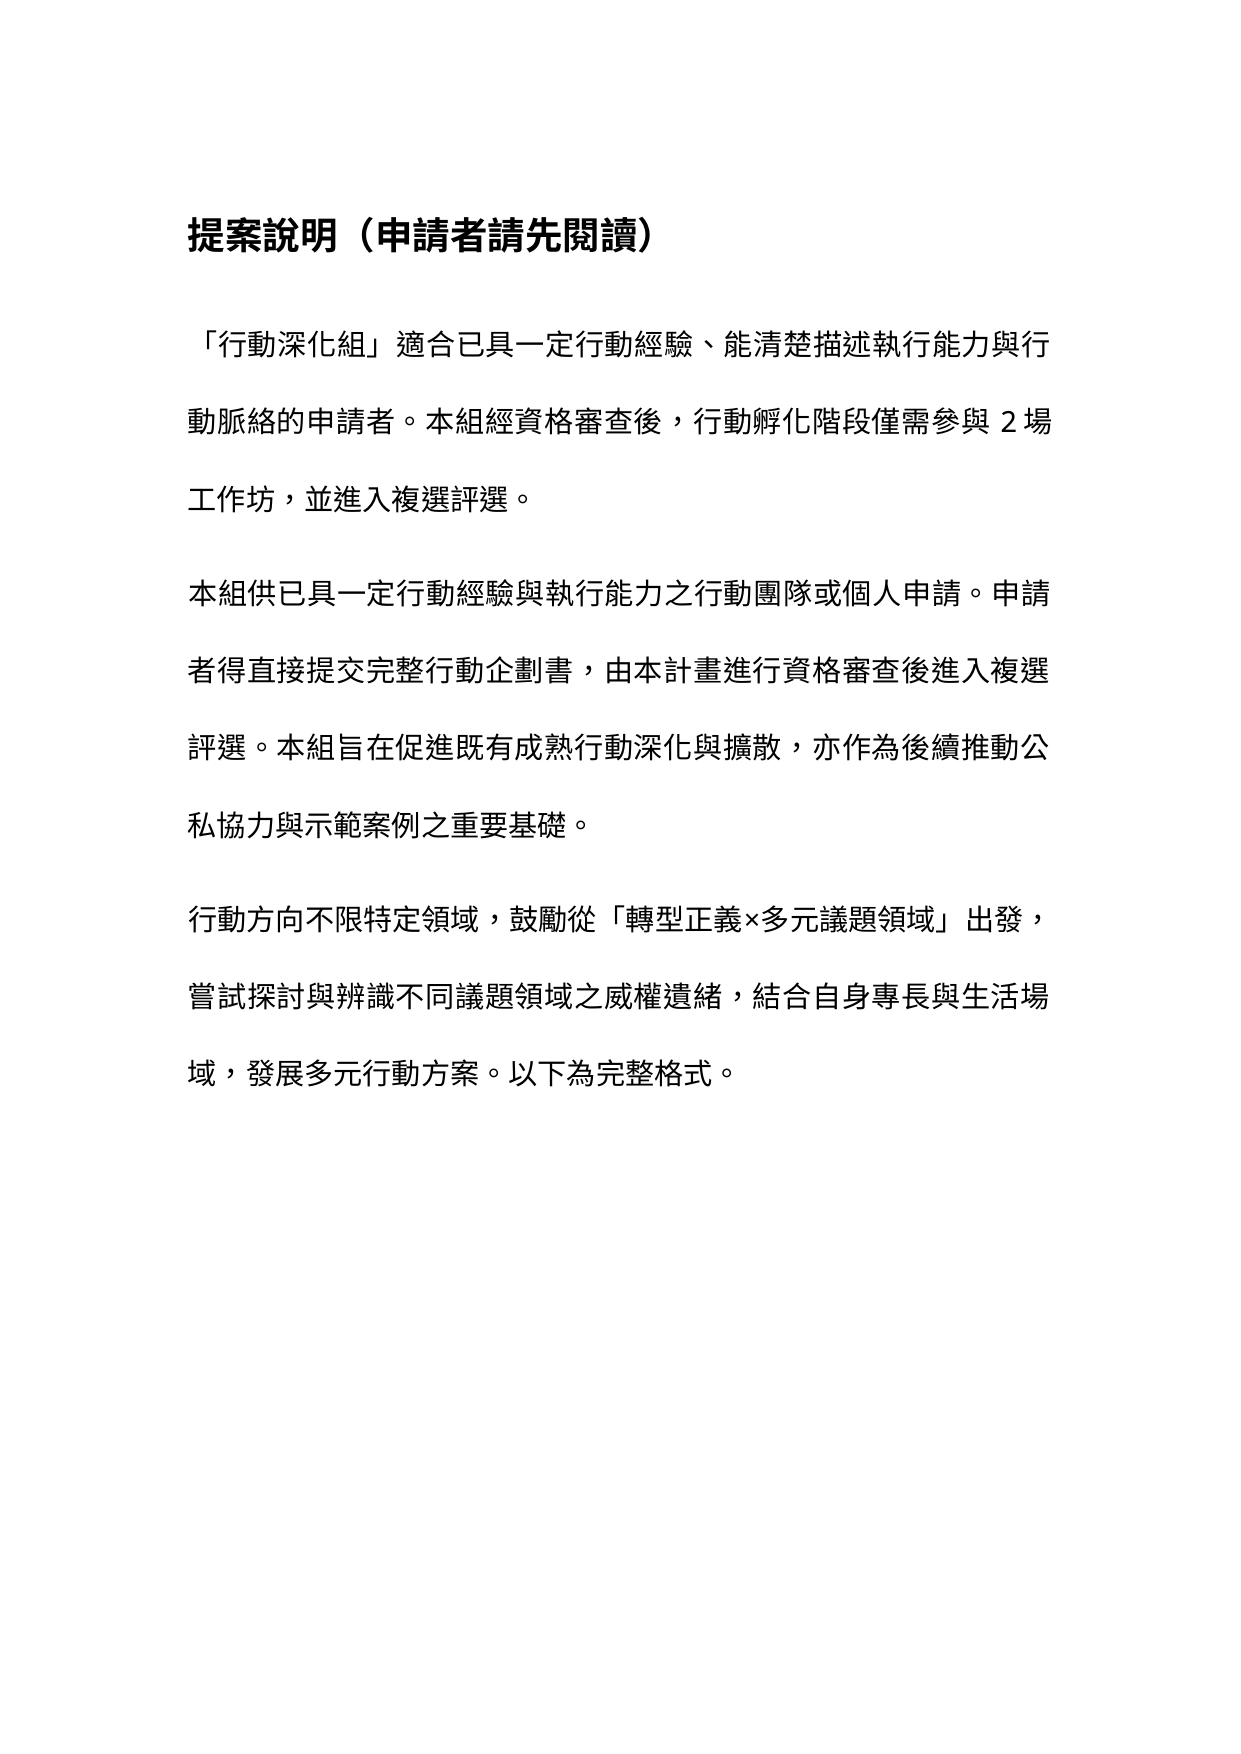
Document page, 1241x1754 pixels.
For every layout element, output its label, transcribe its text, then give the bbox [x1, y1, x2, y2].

text 提案說明（申請者請先閱讀） [187, 206, 1053, 260]
text 「行動深化組」適合已具一定行動經驗、能清楚描述執行能力與行動脈絡的申請者。本組經資格審查後，行動孵化階段僅需參與2場工作坊，並進入複選評選。 [187, 322, 1053, 519]
text 行動方向不限特定領域，鼓勵從「轉型正義×多元議題領域」出發，嘗試探討與辨識不同議題領域之威權遺緒，結合自身專長與生活場域，發展多元行動方案。以下為完整格式。 [187, 896, 1053, 1093]
text 本組供已具一定行動經驗與執行能力之行動團隊或個人申請。申請者得直接提交完整行動企劃書，由本計畫進行資格審查後進入複選評選。本組旨在促進既有成熟行動深化與擴散，亦作為後續推動公私協力與示範案例之重要基礎。 [187, 570, 1053, 844]
